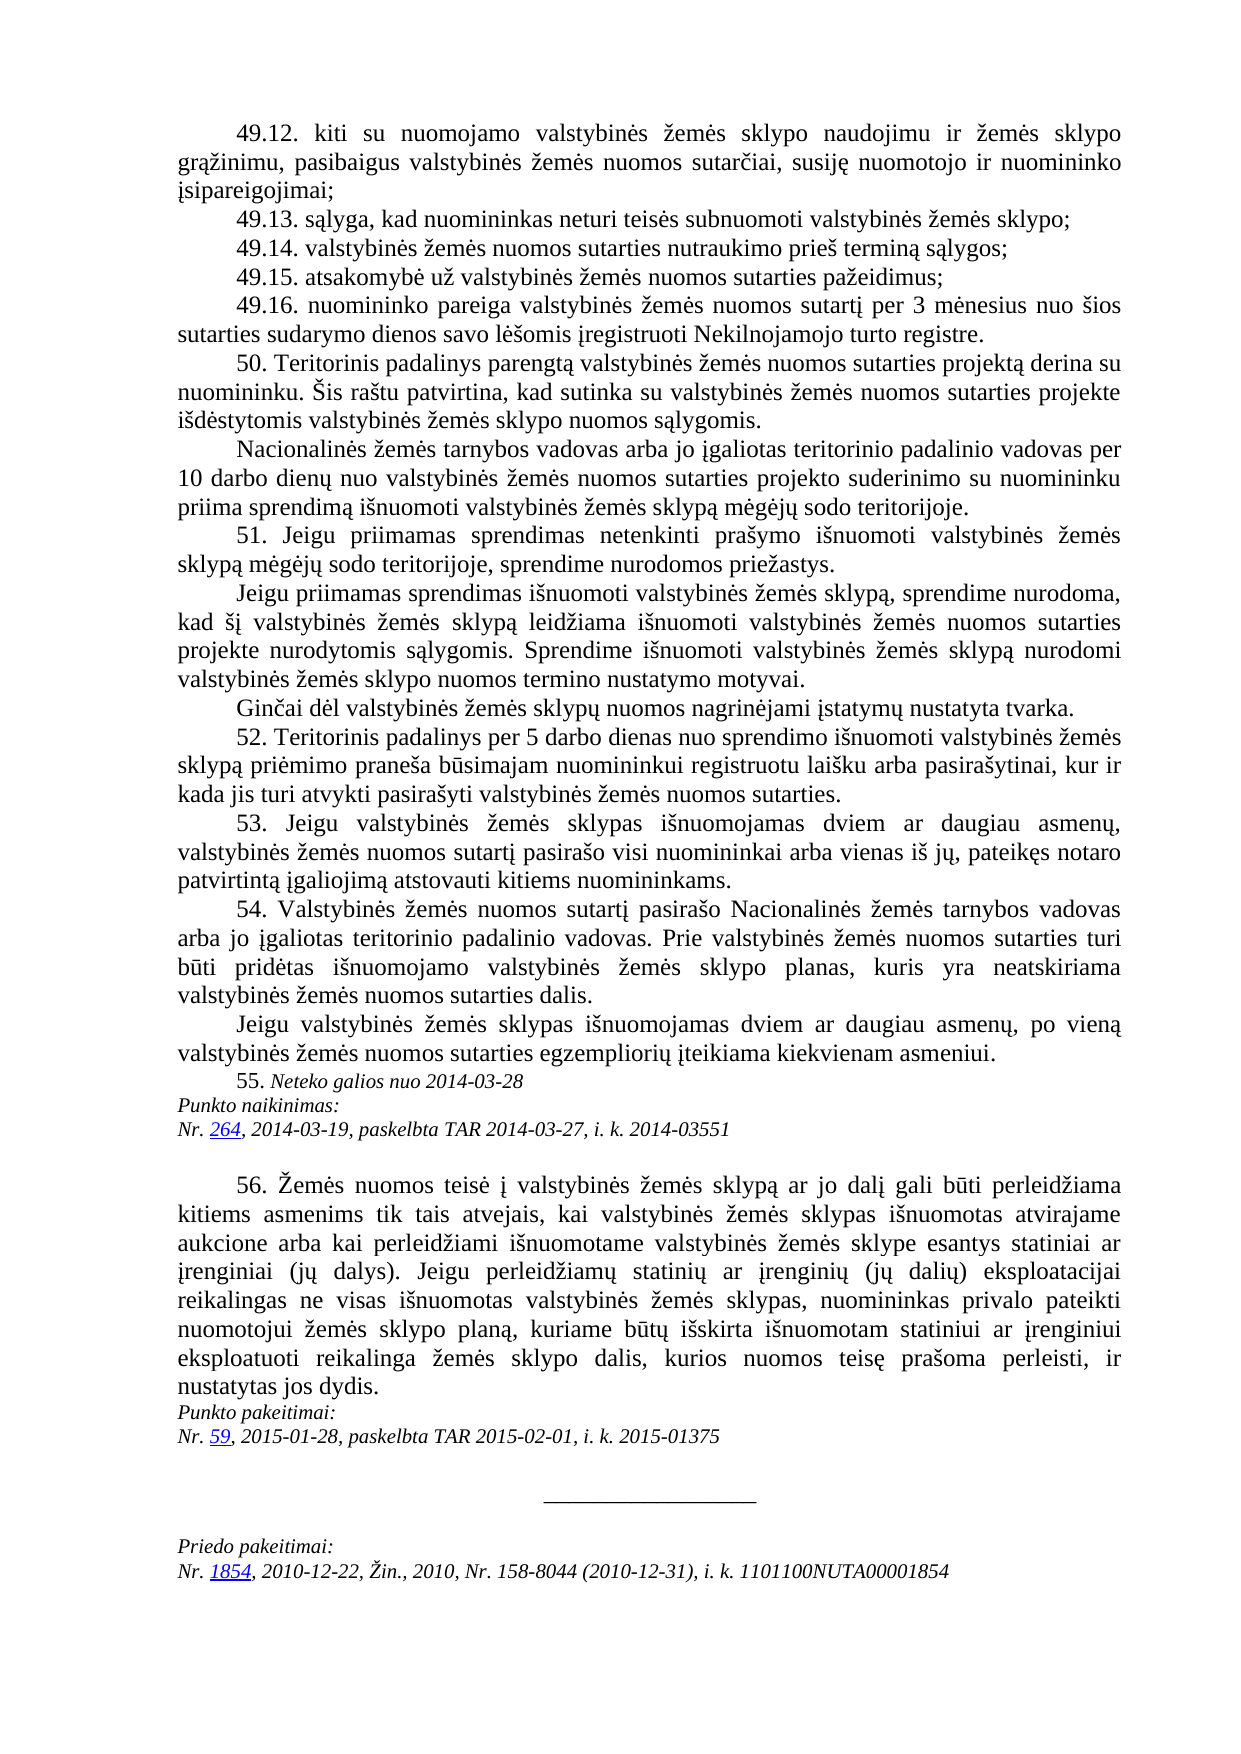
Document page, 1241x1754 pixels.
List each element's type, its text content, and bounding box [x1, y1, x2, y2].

text Nacionalinės žemės tarnybos vadovas arba jo įgaliotas teritorinio padalinio vadovas per 10 darbo dienų nuo valstybinės žemės nuomos sutarties projekto suderinimo su nuomininku priima sprendimą išnuomoti valstybinės žemės sklypą mėgėjų sodo teritorijoje. [177, 434, 1122, 521]
text Nr. 1854, 2010-12-22, Žin., 2010, Nr. 158-8044 (2010-12-31), i. k. 1101100NUTA00001854 [177, 1558, 1122, 1583]
text 56. Žemės nuomos teisė į valstybinės žemės sklypą ar jo dalį gali būti perleidžiama kitiems asmenims tik tais atvejais, kai valstybinės žemės sklypas išnuomotas atvirajame aukcione arba kai perleidžiami išnuomotame valstybinės žemės sklype esantys statiniai ar įrenginiai (jų dalys). Jeigu perleidžiamų statinių ar įrenginių (jų dalių) eksploatacijai reikalingas ne visas išnuomotas valstybinės žemės sklypas, nuomininkas privalo pateikti nuomotojui žemės sklypo planą, kuriame būtų išskirta išnuomotam statiniui ar įrenginiui eksploatuoti reikalinga žemės sklypo dalis, kurios nuomos teisę prašoma perleisti, ir nustatytas jos dydis. [177, 1170, 1122, 1400]
text 49.12. kiti su nuomojamo valstybinės žemės sklypo naudojimu ir žemės sklypo grąžinimu, pasibaigus valstybinės žemės nuomos sutarčiai, susiję nuomotojo ir nuomininko įsipareigojimai; [177, 118, 1122, 204]
text 49.14. valstybinės žemės nuomos sutarties nutraukimo prieš terminą sąlygos; [177, 233, 1122, 262]
text 54. Valstybinės žemės nuomos sutartį pasirašo Nacionalinės žemės tarnybos vadovas arba jo įgaliotas teritorinio padalinio vadovas. Prie valstybinės žemės nuomos sutarties turi būti pridėtas išnuomojamo valstybinės žemės sklypo planas, kuris yra neatskiriama valstybinės žemės nuomos sutarties dalis. [177, 894, 1122, 1009]
text Priedo pakeitimai: [177, 1534, 1122, 1558]
text 51. Jeigu priimamas sprendimas netenkinti prašymo išnuomoti valstybinės žemės sklypą mėgėjų sodo teritorijoje, sprendime nurodomos priežastys. [177, 521, 1122, 578]
text 49.13. sąlyga, kad nuomininkas neturi teisės subnuomoti valstybinės žemės sklypo; [177, 204, 1122, 233]
text 52. Teritorinis padalinys per 5 darbo dienas nuo sprendimo išnuomoti valstybinės žemės sklypą priėmimo praneša būsimajam nuomininkui registruotu laišku arba pasirašytinai, kur ir kada jis turi atvykti pasirašyti valstybinės žemės nuomos sutarties. [177, 722, 1122, 808]
text Jeigu valstybinės žemės sklypas išnuomojamas dviem ar daugiau asmenų, po vieną valstybinės žemės nuomos sutarties egzempliorių įteikiama kiekvienam asmeniui. [177, 1009, 1122, 1067]
text Punkto pakeitimai: [177, 1400, 1122, 1424]
text 53. Jeigu valstybinės žemės sklypas išnuomojamas dviem ar daugiau asmenų, valstybinės žemės nuomos sutartį pasirašo visi nuomininkai arba vienas iš jų, pateikęs notaro patvirtintą įgaliojimą atstovauti kitiems nuomininkams. [177, 808, 1122, 894]
text Nr. 59, 2015-01-28, paskelbta TAR 2015-02-01, i. k. 2015-01375 [177, 1424, 1122, 1448]
text Ginčai dėl valstybinės žemės sklypų nuomos nagrinėjami įstatymų nustatyta tvarka. [177, 693, 1122, 722]
text Nr. 264, 2014-03-19, paskelbta TAR 2014-03-27, i. k. 2014-03551 [177, 1117, 1122, 1141]
text Punkto naikinimas: [177, 1093, 1122, 1117]
text 50. Teritorinis padalinys parengtą valstybinės žemės nuomos sutarties projektą derina su nuomininku. Šis raštu patvirtina, kad sutinka su valstybinės žemės nuomos sutarties projekte išdėstytomis valstybinės žemės sklypo nuomos sąlygomis. [177, 348, 1122, 434]
text _________________ [177, 1477, 1122, 1506]
text 49.15. atsakomybė už valstybinės žemės nuomos sutarties pažeidimus; [177, 262, 1122, 291]
text Jeigu priimamas sprendimas išnuomoti valstybinės žemės sklypą, sprendime nurodoma, kad šį valstybinės žemės sklypą leidžiama išnuomoti valstybinės žemės nuomos sutarties projekte nurodytomis sąlygomis. Sprendime išnuomoti valstybinės žemės sklypą nurodomi valstybinės žemės sklypo nuomos termino nustatymo motyvai. [177, 578, 1122, 693]
text 55. Neteko galios nuo 2014-03-28 [177, 1067, 1122, 1093]
text 49.16. nuomininko pareiga valstybinės žemės nuomos sutartį per 3 mėnesius nuo šios sutarties sudarymo dienos savo lėšomis įregistruoti Nekilnojamojo turto registre. [177, 291, 1122, 348]
